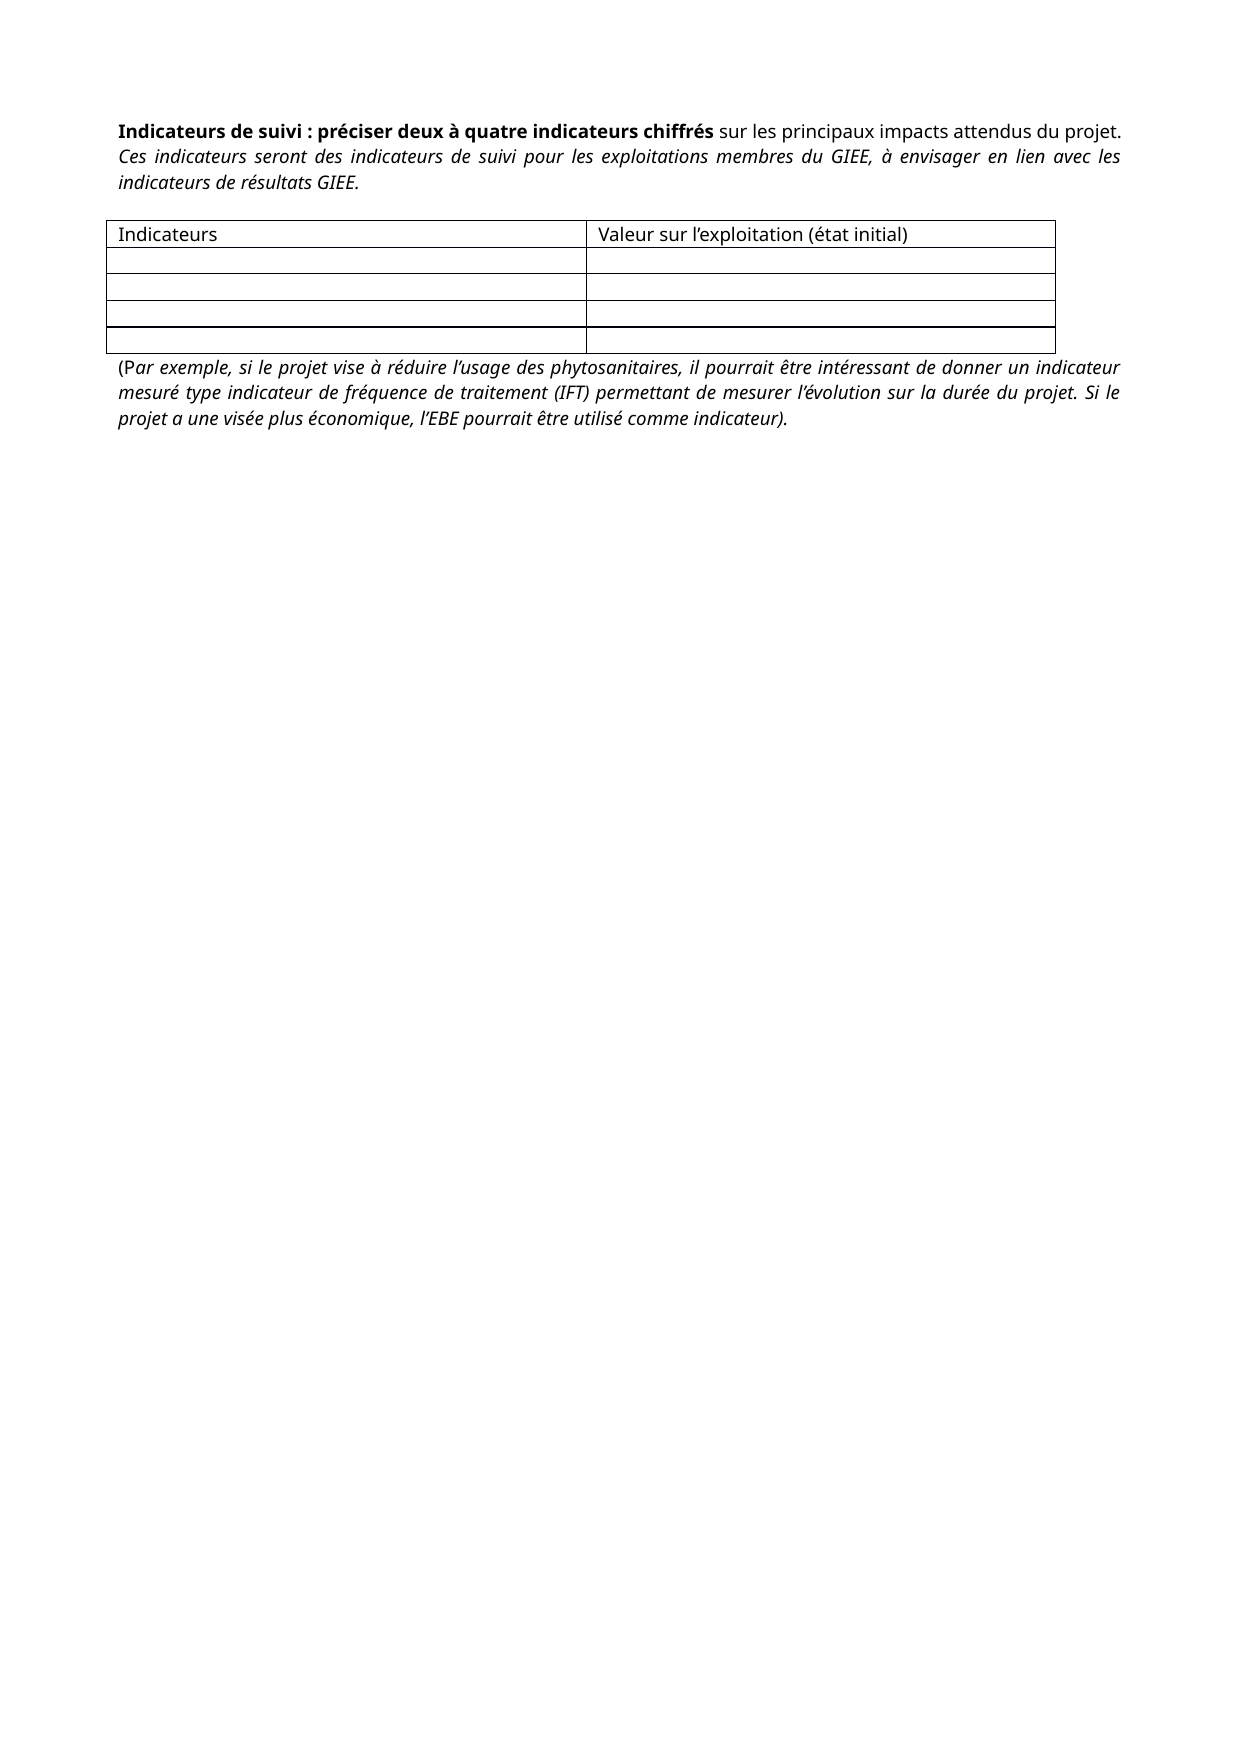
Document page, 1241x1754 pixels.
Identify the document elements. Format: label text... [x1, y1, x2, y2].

table_cell [107, 301, 586, 326]
text Indicateurs de suivi : préciser deux à quatre indicateurs chiffrés sur les principaux impacts attendus du projet. Ces indicateurs seront des indicateurs de suivi pour les exploitations membres du GIEE, à envisager en lien avec les indicateurs de résultats GIEE. [118, 118, 1122, 195]
table_cell [107, 248, 586, 273]
table_cell [587, 301, 1055, 326]
table_cell [587, 248, 1055, 273]
table_header Indicateurs [107, 221, 586, 247]
text (Par exemple, si le projet vise à réduire l’usage des phytosanitaires, il pourrait être intéressant de donner un indicateur mesuré type indicateur de fréquence de traitement (IFT) permettant de mesurer l’évolution sur la durée du projet. Si le projet a une visée plus économique, l’EBE pourrait être utilisé comme indicateur). [118, 354, 1122, 431]
table_cell [587, 328, 1055, 353]
table_cell [587, 274, 1055, 300]
table_cell [107, 328, 586, 353]
table_header Valeur sur l’exploitation (état initial) [587, 221, 1055, 247]
table_cell [107, 274, 586, 300]
